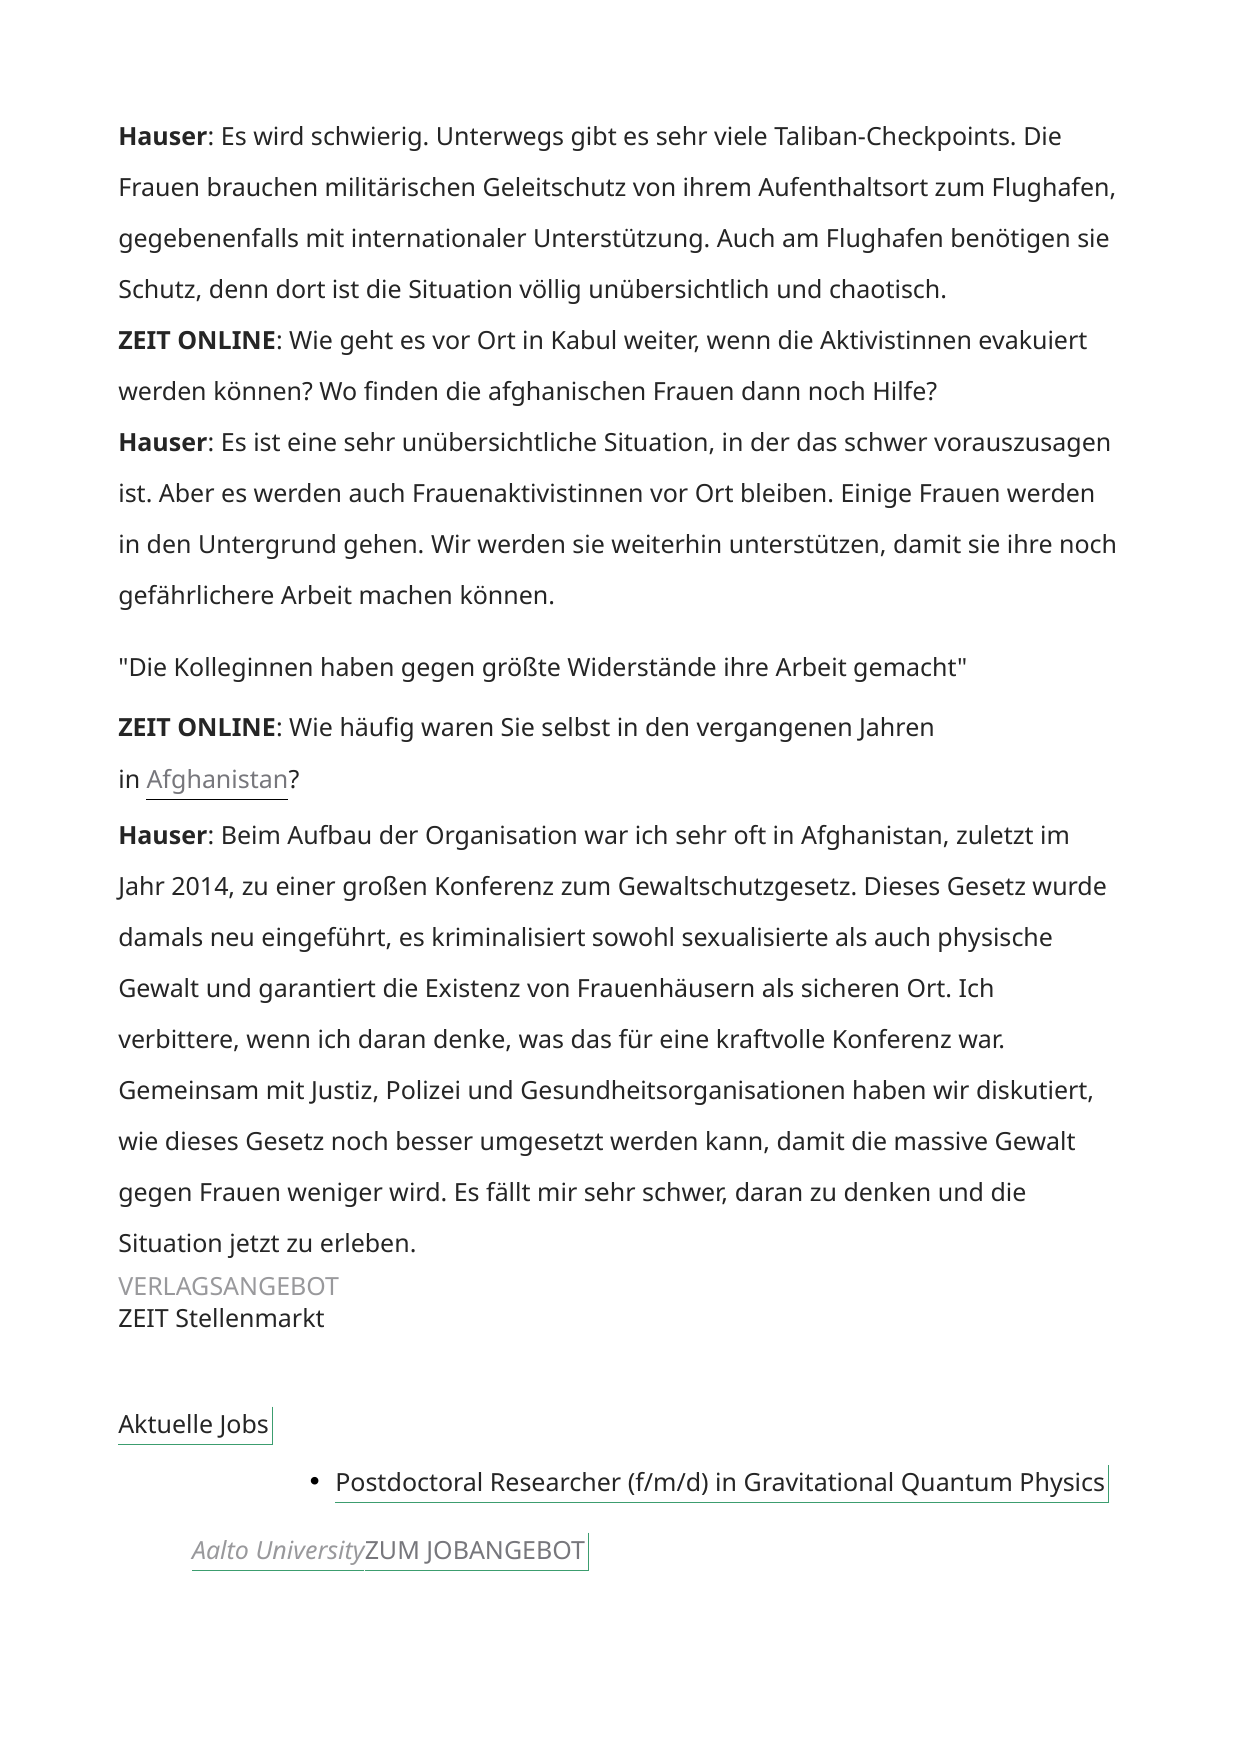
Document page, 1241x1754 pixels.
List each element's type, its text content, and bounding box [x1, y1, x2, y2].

text ZEIT ONLINE: Wie häufig waren Sie selbst in den vergangenen Jahren in Afghanistan? [118, 709, 1122, 799]
text Hauser: Es wird schwierig. Unterwegs gibt es sehr viele Taliban-Checkpoints. Die Frauen brauchen militärischen Geleitschutz von ihrem Aufenthaltsort zum Flughafen, gegebenenfalls mit internationaler Unterstützung. Auch am Flughafen benötigen sie Schutz, denn dort ist die Situation völlig unübersichtlich und chaotisch. [118, 118, 1122, 305]
subtitle Postdoctoral Researcher (f/m/d) in Gravitational Quantum Physics [309, 1465, 1108, 1503]
text ZEIT Stellenmarkt [118, 1300, 1122, 1334]
text Hauser: Beim Aufbau der Organisation war ich sehr oft in Afghanistan, zuletzt im Jahr 2014, zu einer großen Konferenz zum Gewaltschutzgesetz. Dieses Gesetz wurde damals neu eingeführt, es kriminalisiert sowohl sexualisierte als auch physische Gewalt und garantiert die Existenz von Frauenhäusern als sicheren Ort. Ich verbittere, wenn ich daran denke, was das für eine kraftvolle Konferenz war. Gemeinsam mit Justiz, Polizei und Gesundheitsorganisationen haben wir diskutiert, wie dieses Gesetz noch besser umgesetzt werden kann, damit die massive Gewalt gegen Frauen weniger wird. Es fällt mir sehr schwer, daran zu denken und die Situation jetzt zu erleben. [118, 818, 1122, 1260]
text VERLAGSANGEBOT [118, 1277, 1122, 1300]
list Aalto UniversityZUM JOBANGEBOT [162, 1533, 588, 1571]
subtitle Aktuelle Jobs im ZEIT Stellenmarkt [118, 1362, 1122, 1396]
list [589, 1533, 1122, 1571]
text Hauser: Es ist eine sehr unübersichtliche Situation, in der das schwer vorauszusagen ist. Aber es werden auch Frauenaktivistinnen vor Ort bleiben. Einige Frauen werden in den Untergrund gehen. Wir werden sie weiterhin unterstützen, damit sie ihre noch gefährlichere Arbeit machen können. [118, 424, 1122, 612]
text Aktuelle Jobs [118, 1407, 272, 1444]
text ZEIT ONLINE: Wie geht es vor Ort in Kabul weiter, wenn die Aktivistinnen evakuiert werden können? Wo finden die afghanischen Frauen dann noch Hilfe? [118, 322, 1122, 407]
text [273, 1407, 1122, 1445]
subtitle "Die Kolleginnen haben gegen größte Widerstände ihre Arbeit gemacht" [118, 649, 1122, 683]
